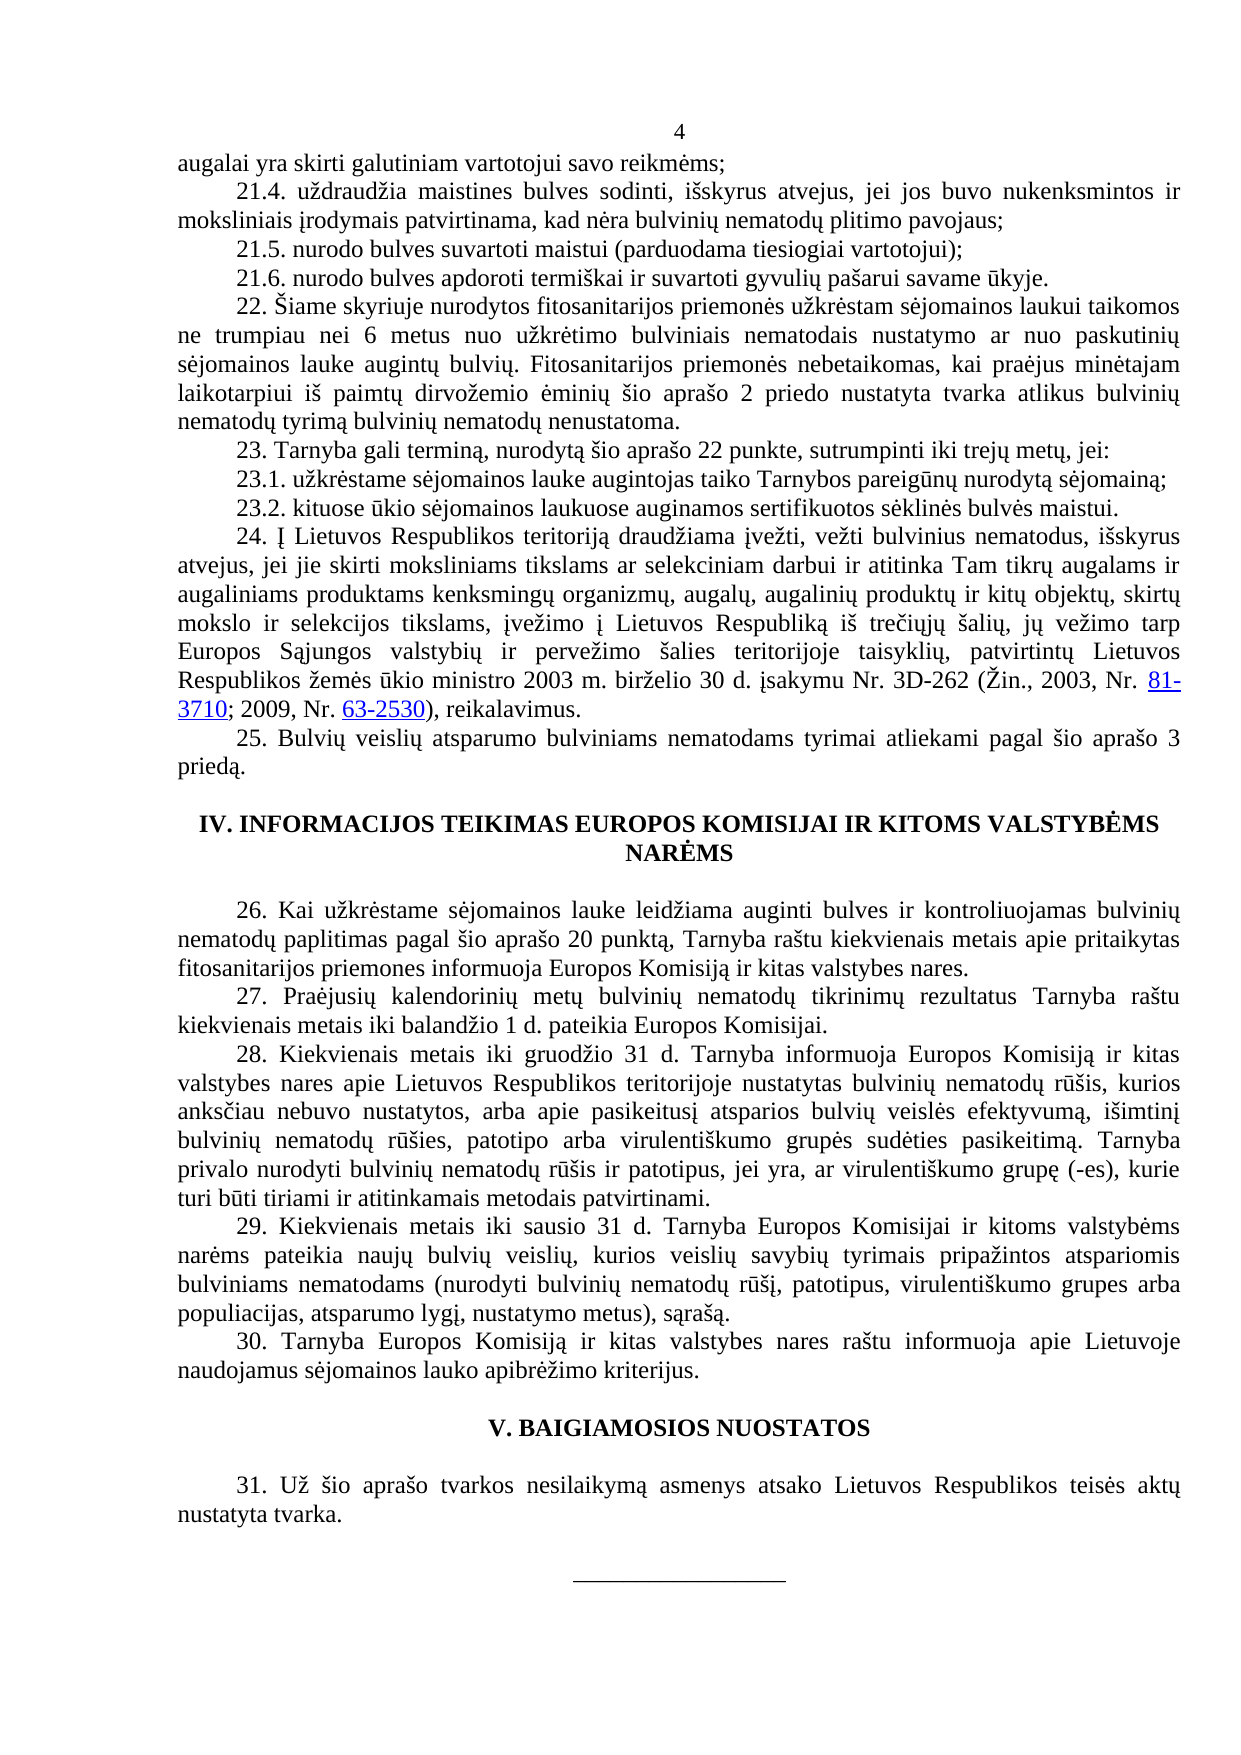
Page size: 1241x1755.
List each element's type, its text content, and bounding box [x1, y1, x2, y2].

text V. BAIGIAMOSIOS NUOSTATOS [177, 1413, 1181, 1441]
text 28. Kiekvienais metais iki gruodžio 31 d. Tarnyba informuoja Europos Komisiją ir kitas valstybes nares apie Lietuvos Respublikos teritorijoje nustatytas bulvinių nematodų rūšis, kurios anksčiau nebuvo nustatytos, arba apie pasikeitusį atsparios bulvių veislės efektyvumą, išimtinį bulvinių nematodų rūšies, patotipo arba virulentiškumo grupės sudėties pasikeitimą. Tarnyba privalo nurodyti bulvinių nematodų rūšis ir patotipus, jei yra, ar virulentiškumo grupę (-es), kurie turi būti tiriami ir atitinkamais metodais patvirtinami. [177, 1039, 1181, 1211]
text 29. Kiekvienais metais iki sausio 31 d. Tarnyba Europos Komisijai ir kitoms valstybėms narėms pateikia naujų bulvių veislių, kurios veislių savybių tyrimais pripažintos atspariomis bulviniams nematodams (nurodyti bulvinių nematodų rūšį, patotipus, virulentiškumo grupes arba populiacijas, atsparumo lygį, nustatymo metus), sąrašą. [177, 1211, 1181, 1326]
text 23.2. kituose ūkio sėjomainos laukuose auginamos sertifikuotos sėklinės bulvės maistui. [177, 493, 1181, 521]
text augalai yra skirti galutiniam vartotojui savo reikmėms; [177, 148, 1181, 176]
text 23.1. užkrėstame sėjomainos lauke augintojas taiko Tarnybos pareigūnų nurodytą sėjomainą; [177, 464, 1181, 493]
text 21.4. uždraudžia maistines bulves sodinti, išskyrus atvejus, jei jos buvo nukenksmintos ir moksliniais įrodymais patvirtinama, kad nėra bulvinių nematodų plitimo pavojaus; [177, 176, 1181, 234]
text 21.5. nurodo bulves suvartoti maistui (parduodama tiesiogiai vartotojui); [177, 234, 1181, 263]
text 24. Į Lietuvos Respublikos teritoriją draudžiama įvežti, vežti bulvinius nematodus, išskyrus atvejus, jei jie skirti moksliniams tikslams ar selekciniam darbui ir atitinka Tam tikrų augalams ir augaliniams produktams kenksmingų organizmų, augalų, augalinių produktų ir kitų objektų, skirtų mokslo ir selekcijos tikslams, įvežimo į Lietuvos Respubliką iš trečiųjų šalių, jų vežimo tarp Europos Sąjungos valstybių ir pervežimo šalies teritorijoje taisyklių, patvirtintų Lietuvos Respublikos žemės ūkio ministro 2003 m. birželio 30 d. įsakymu Nr. 3D-262 (Žin., 2003, Nr. 81-3710; 2009, Nr. 63-2530), reikalavimus. [177, 521, 1181, 723]
text 27. Praėjusių kalendorinių metų bulvinių nematodų tikrinimų rezultatus Tarnyba raštu kiekvienais metais iki balandžio 1 d. pateikia Europos Komisijai. [177, 981, 1181, 1039]
text 31. Už šio aprašo tvarkos nesilaikymą asmenys atsako Lietuvos Respublikos teisės aktų nustatyta tvarka. [177, 1470, 1181, 1528]
text _________________ [177, 1556, 1181, 1585]
text 25. Bulvių veislių atsparumo bulviniams nematodams tyrimai atliekami pagal šio aprašo 3 priedą. [177, 723, 1181, 780]
text 26. Kai užkrėstame sėjomainos lauke leidžiama auginti bulves ir kontroliuojamas bulvinių nematodų paplitimas pagal šio aprašo 20 punktą, Tarnyba raštu kiekvienais metais apie pritaikytas fitosanitarijos priemones informuoja Europos Komisiją ir kitas valstybes nares. [177, 895, 1181, 981]
text IV. Informacijos teikimas Europos KOMISIJAI IR kitoms valstybėms narėms [177, 809, 1181, 866]
text 21.6. nurodo bulves apdoroti termiškai ir suvartoti gyvulių pašarui savame ūkyje. [177, 263, 1181, 291]
text 23. Tarnyba gali terminą, nurodytą šio aprašo 22 punkte, sutrumpinti iki trejų metų, jei: [177, 435, 1181, 464]
text 30. Tarnyba Europos Komisiją ir kitas valstybes nares raštu informuoja apie Lietuvoje naudojamus sėjomainos lauko apibrėžimo kriterijus. [177, 1326, 1181, 1384]
text 22. Šiame skyriuje nurodytos fitosanitarijos priemonės užkrėstam sėjomainos laukui taikomos ne trumpiau nei 6 metus nuo užkrėtimo bulviniais nematodais nustatymo ar nuo paskutinių sėjomainos lauke augintų bulvių. Fitosanitarijos priemonės nebetaikomas, kai praėjus minėtajam laikotarpiui iš paimtų dirvožemio ėminių šio aprašo 2 priedo nustatyta tvarka atlikus bulvinių nematodų tyrimą bulvinių nematodų nenustatoma. [177, 291, 1181, 435]
